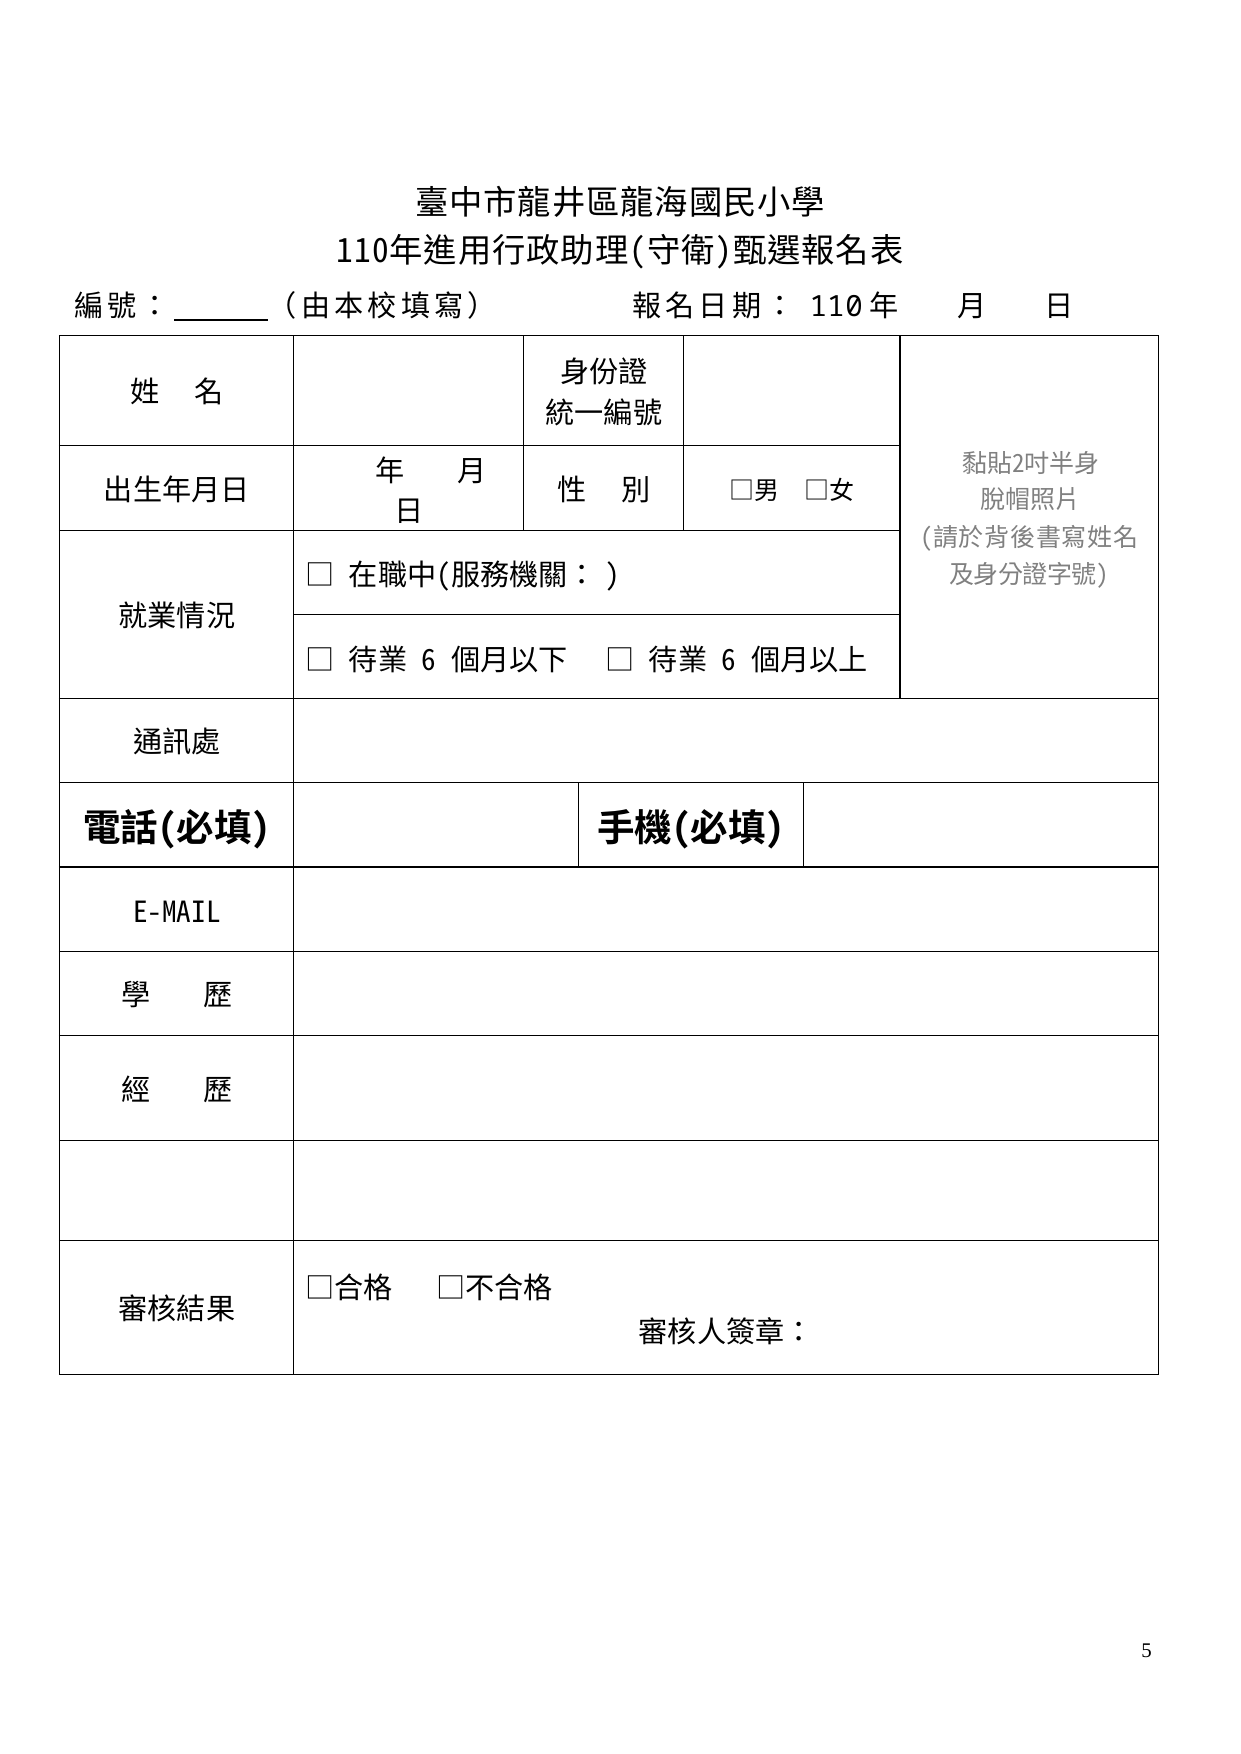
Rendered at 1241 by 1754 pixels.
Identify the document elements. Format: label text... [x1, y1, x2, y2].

table_cell [294, 783, 578, 866]
table_cell □ 待業 6 個月以下 □ 待業 6 個月以上 [294, 615, 899, 698]
table_cell [804, 783, 1158, 866]
table_cell [294, 1036, 1158, 1140]
table_cell □合格 □不合格 審核人簽章： [294, 1241, 1158, 1374]
table_cell E-MAIL [60, 868, 293, 951]
table_cell 通訊處 [60, 699, 293, 782]
table_cell 電話(必填) [60, 783, 293, 866]
table_header 黏貼2吋半身 脫帽照片 (請於背後書寫姓名及身分證字號) [901, 336, 1158, 698]
table_cell 審核結果 [60, 1241, 293, 1374]
table_cell 學 歷 [60, 952, 293, 1035]
table_cell □ 在職中(服務機關： ) [294, 531, 899, 614]
table_cell 性 別 [524, 446, 683, 530]
table_header 姓 名 [60, 336, 293, 445]
text 110年進用行政助理(守衛)甄選報名表 [89, 224, 1152, 272]
table_header [684, 336, 899, 445]
table_cell □男 □女 [684, 446, 899, 530]
table_header [294, 336, 523, 445]
text 臺中市龍井區龍海國民小學 [89, 176, 1152, 224]
table_cell 就業情況 [60, 531, 293, 698]
table_header 身份證 統一編號 [524, 336, 683, 445]
table_cell 年 月 日 [294, 446, 523, 530]
table_cell [294, 952, 1158, 1035]
table_cell 手機(必填) [579, 783, 803, 866]
table_cell [294, 1141, 1158, 1239]
table_cell [294, 699, 1158, 782]
text 編號： （由本校填寫） 報名日期： 110年 月 日 [74, 272, 1152, 335]
table_cell [294, 868, 1158, 951]
table_cell 出生年月日 [60, 446, 293, 530]
table_cell 經 歷 [60, 1036, 293, 1140]
table_cell [60, 1141, 293, 1239]
